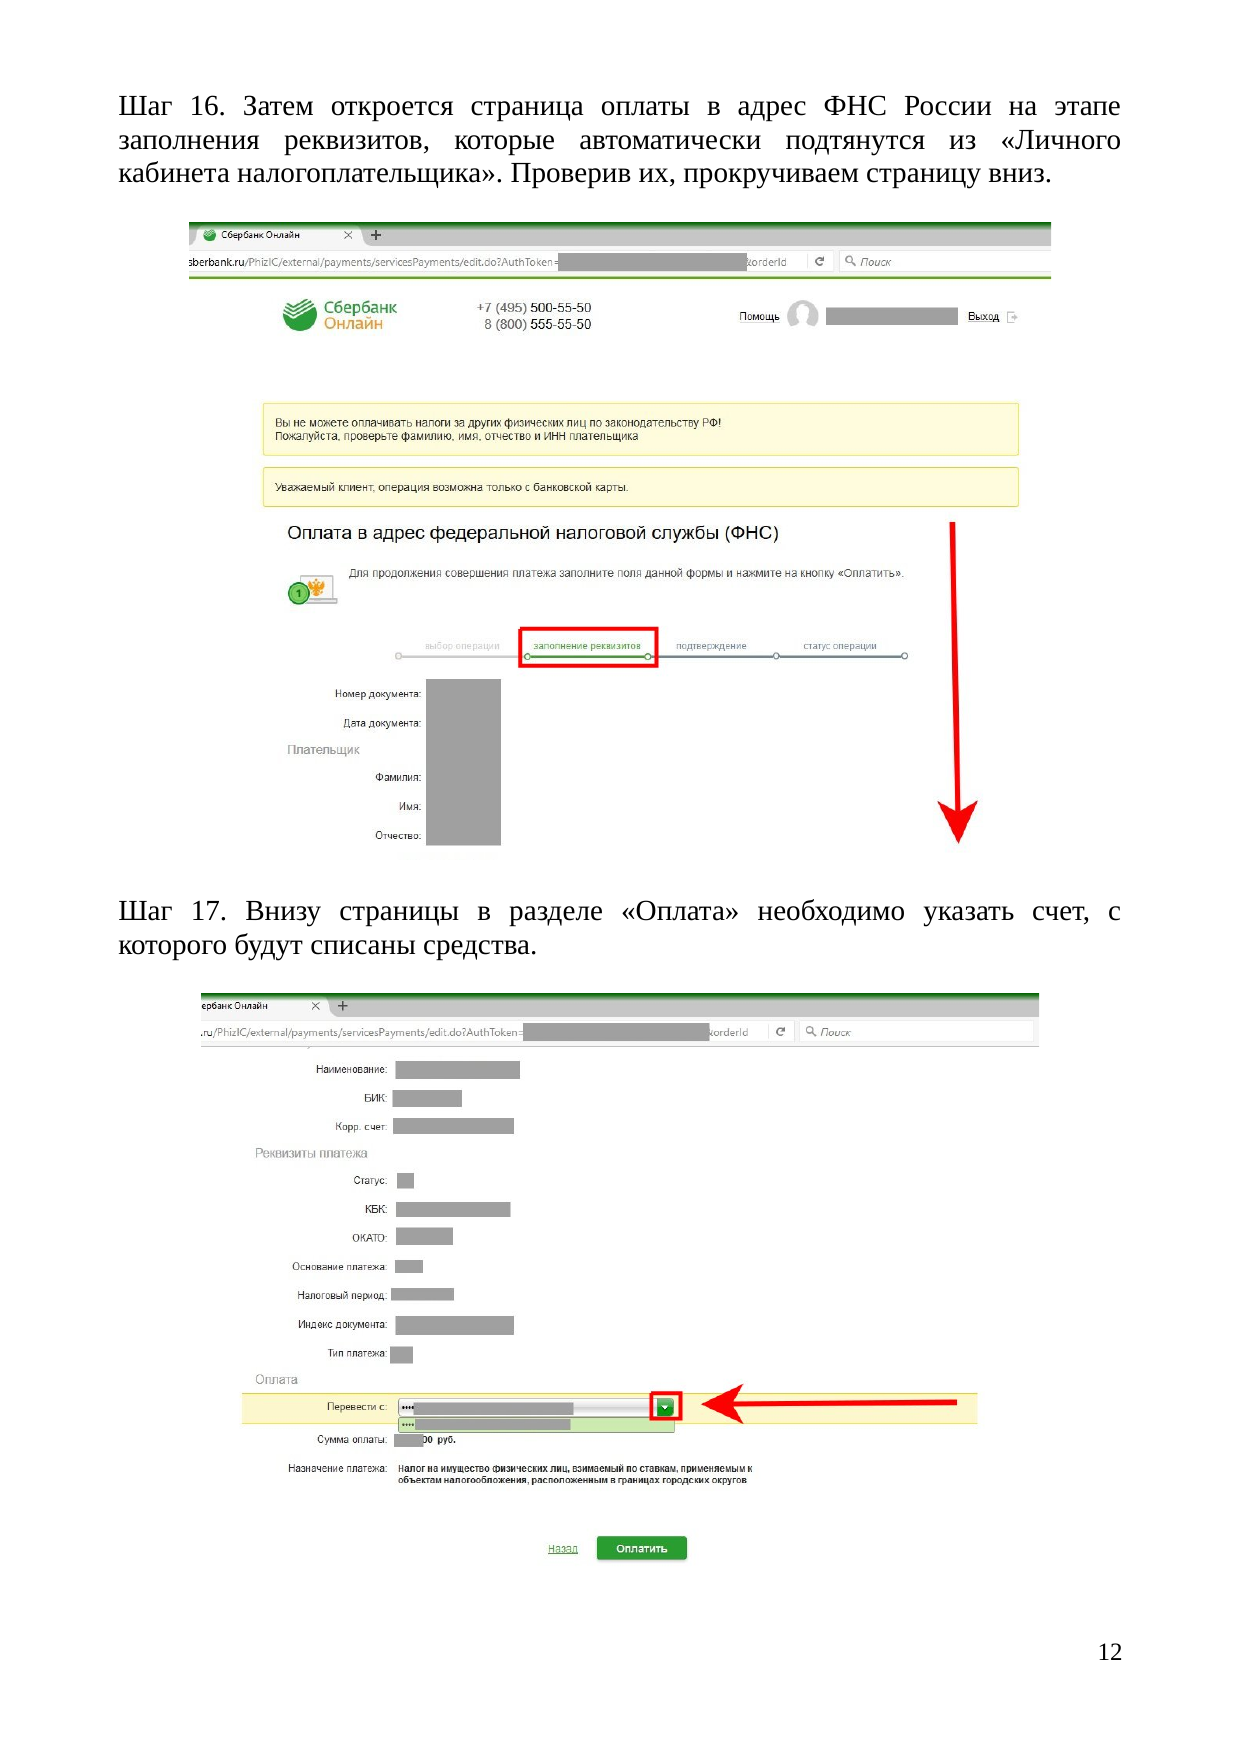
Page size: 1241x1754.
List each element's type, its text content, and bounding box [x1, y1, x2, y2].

picture [189, 222, 1052, 860]
text Шаг 16. Затем откроется страница оплаты в адрес ФНС России на этапе заполнения реквизитов, которые автоматически подтянутся из «Личного кабинета налогоплательщика». Проверив их, прокручиваем страницу вниз. [118, 88, 1122, 189]
picture [201, 993, 1040, 1571]
text Шаг 17. Внизу страницы в разделе «Оплата» необходимо указать счет, с которого будут списаны средства. [118, 893, 1122, 960]
